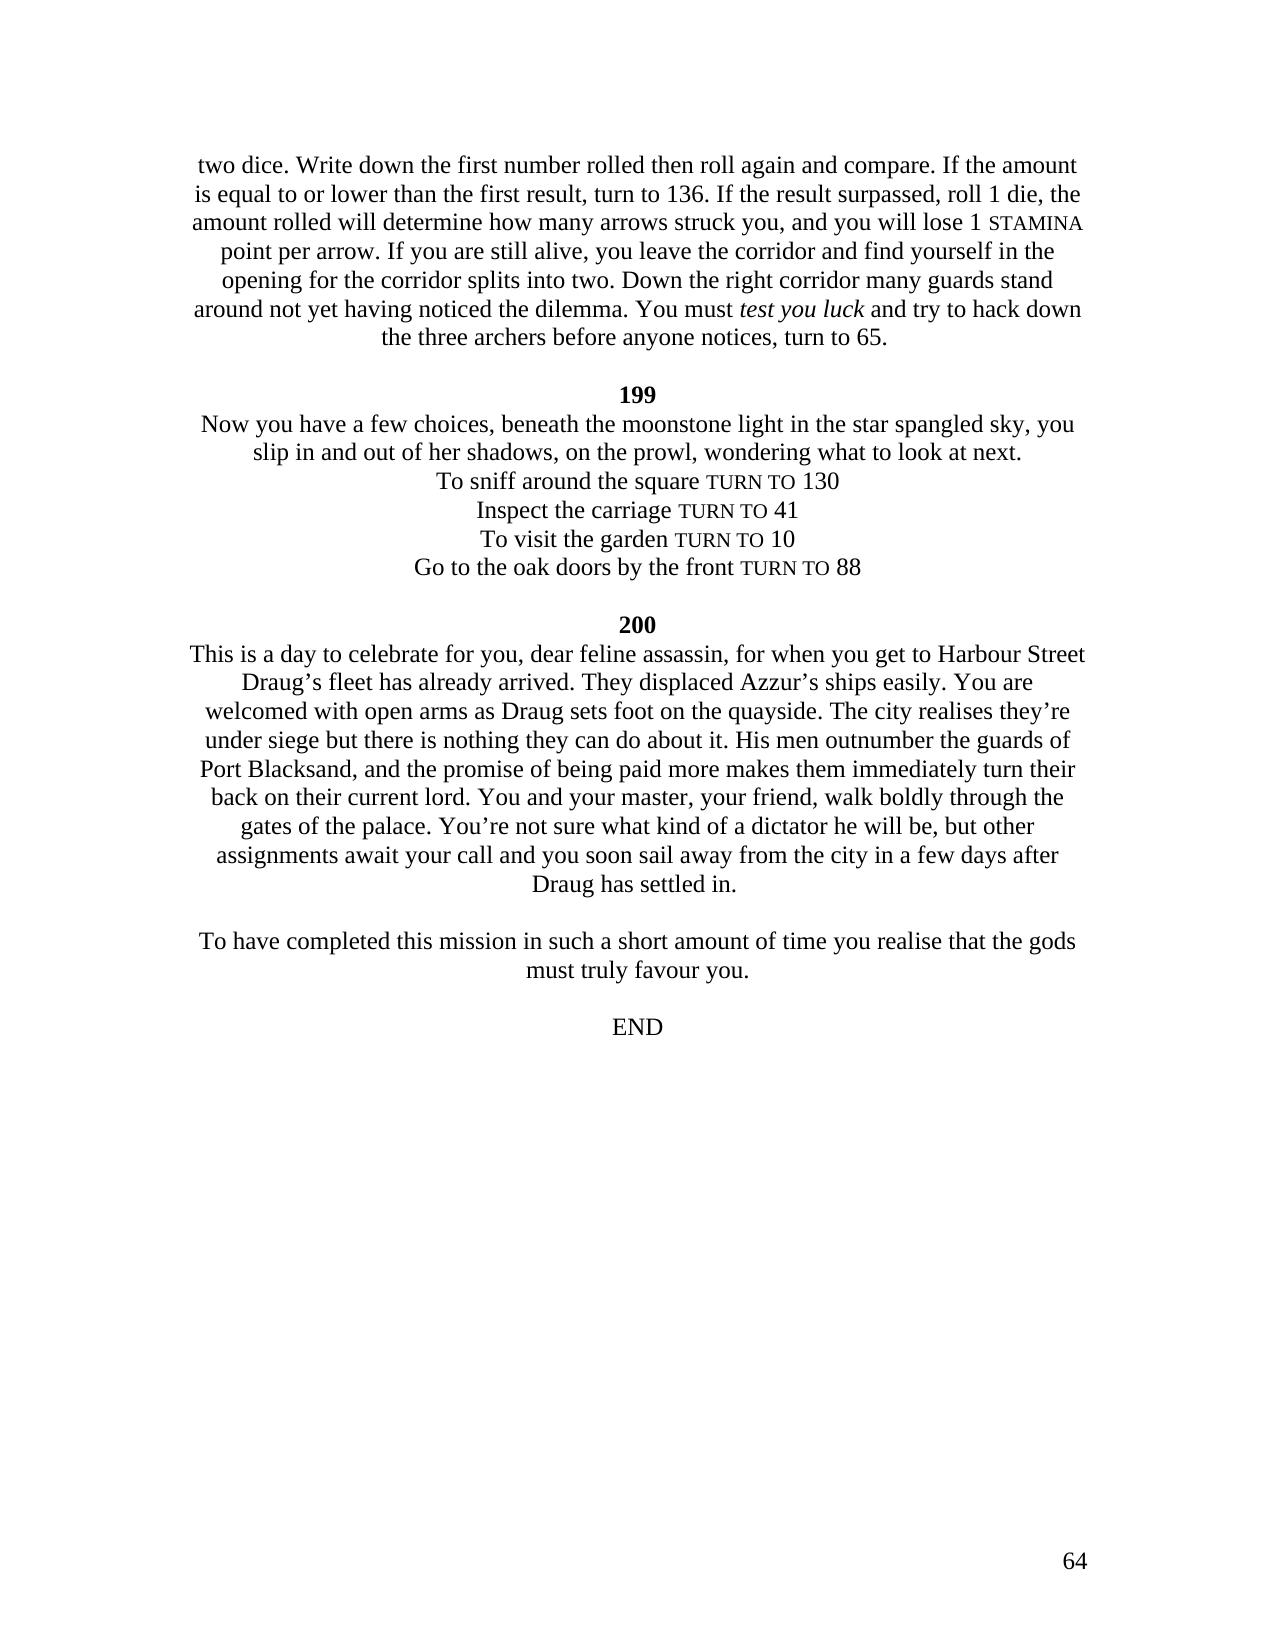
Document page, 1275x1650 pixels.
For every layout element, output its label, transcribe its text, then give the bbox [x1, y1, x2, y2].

text 200 [187, 610, 1087, 639]
text Go to the oak doors by the front TURN TO 88 [187, 552, 1087, 581]
text Inspect the carriage TURN TO 41 [187, 495, 1087, 524]
text Now you have a few choices, beneath the moonstone light in the star spangled sky, you slip in and out of her shadows, on the prowl, wondering what to look at next. [187, 409, 1087, 466]
text This is a day to celebrate for you, dear feline assassin, for when you get to Harbour Street Draug’s fleet has already arrived. They displaced Azzur’s ships easily. You are welcomed with open arms as Draug sets foot on the quayside. The city realises they’re under siege but there is nothing they can do about it. His men outnumber the guards of Port Blacksand, and the promise of being paid more makes them immediately turn their back on their current lord. You and your master, your friend, walk boldly through the gates of the palace. You’re not sure what kind of a dictator he will be, but other assignments await your call and you soon sail away from the city in a few days after Draug has settled in. [187, 639, 1087, 897]
text To sniff around the square TURN TO 130 [187, 466, 1087, 495]
text To have completed this mission in such a short amount of time you realise that the gods must truly favour you. [187, 926, 1087, 984]
text 199 [187, 380, 1087, 409]
text two dice. Write down the first number rolled then roll again and compare. If the amount is equal to or lower than the first result, turn to 136. If the result surpassed, roll 1 die, the amount rolled will determine how many arrows struck you, and you will lose 1 STAMINA point per arrow. If you are still alive, you leave the corridor and find yourself in the opening for the corridor splits into two. Down the right corridor many guards stand around not yet having noticed the dilemma. You must test you luck and try to hack down the three archers before anyone notices, turn to 65. [187, 150, 1087, 351]
text To visit the garden TURN TO 10 [187, 524, 1087, 552]
text END [187, 1012, 1087, 1041]
